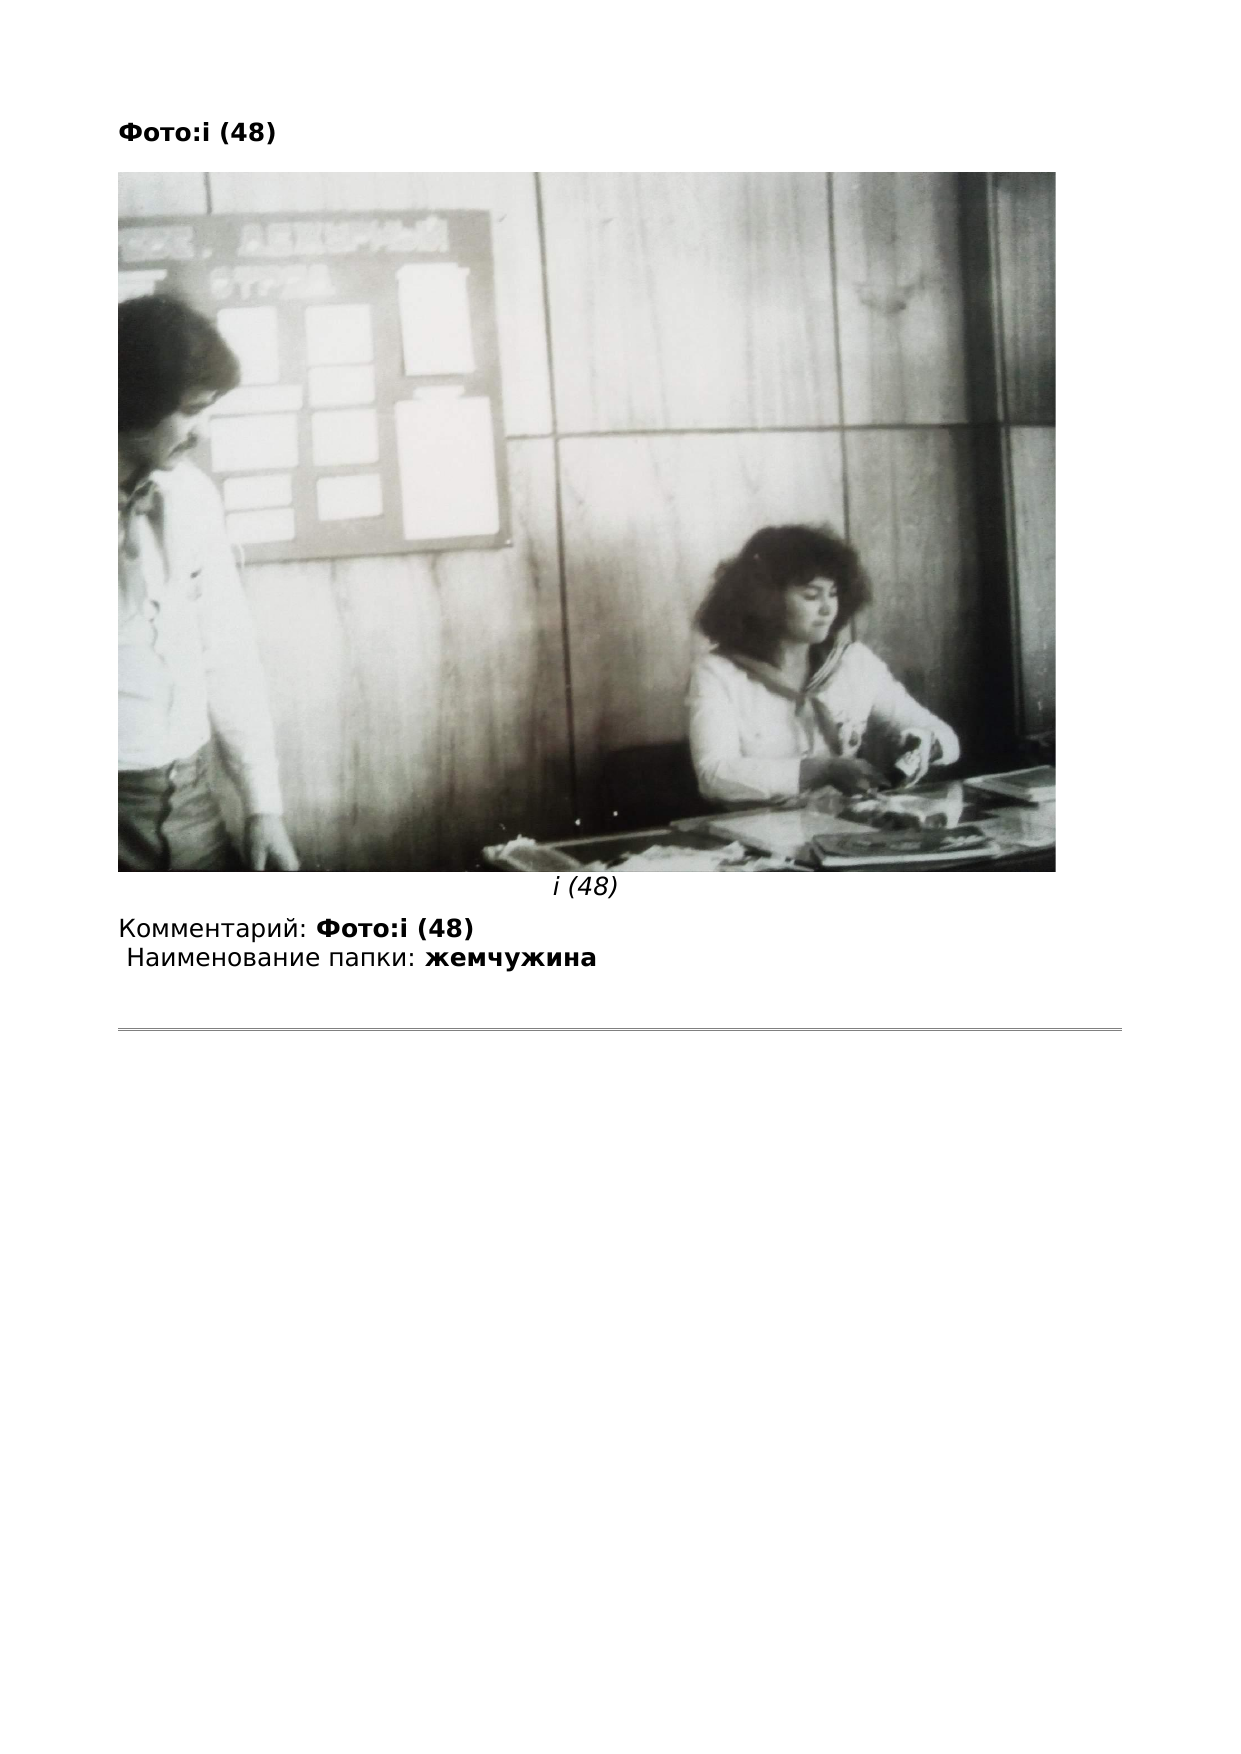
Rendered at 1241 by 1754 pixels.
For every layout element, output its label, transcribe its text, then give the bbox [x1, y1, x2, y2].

text Комментарий: Фото:i (48) Наименование папки: жемчужина [118, 914, 1122, 1001]
picture [118, 172, 1056, 872]
subtitle Фото:i (48) [118, 118, 1122, 147]
text i (48) [118, 872, 1056, 901]
